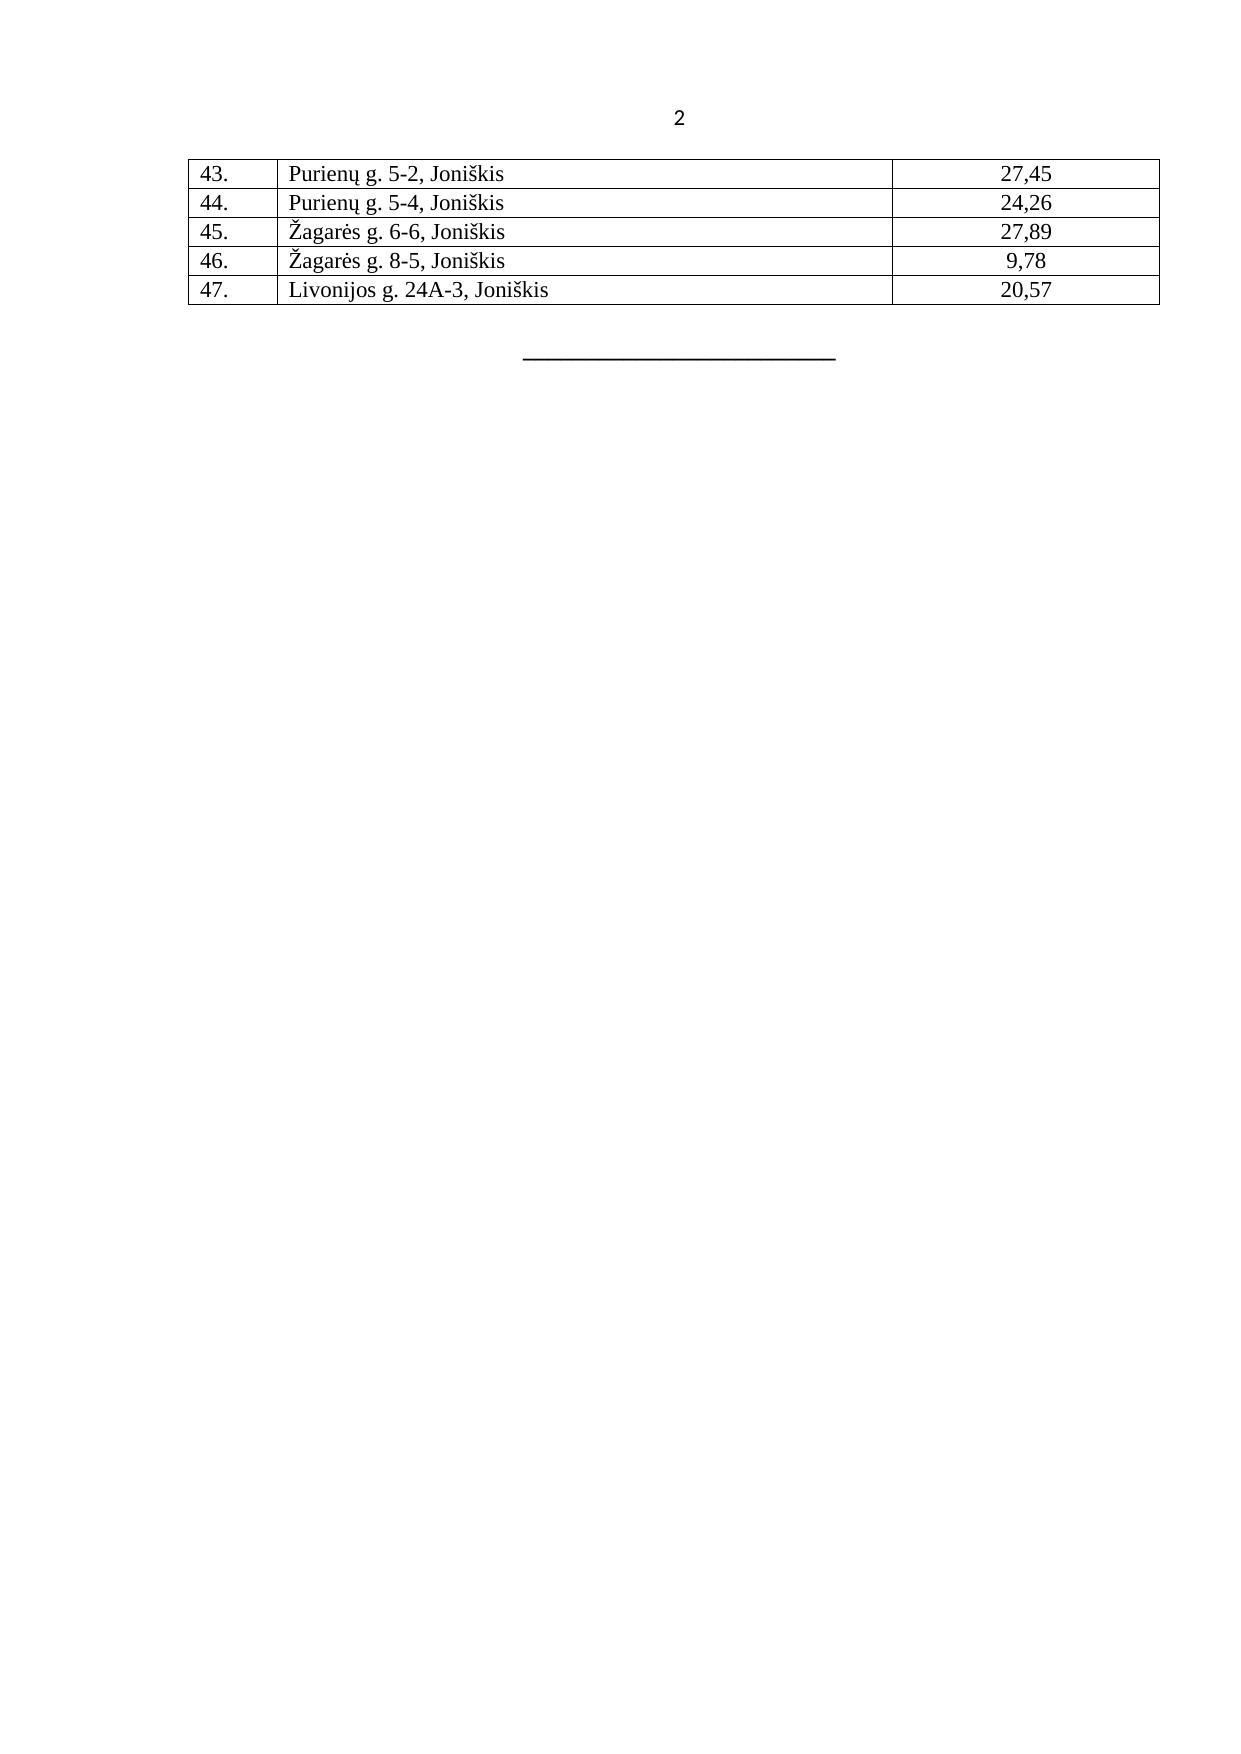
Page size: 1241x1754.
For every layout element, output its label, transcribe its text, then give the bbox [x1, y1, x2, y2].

table_cell 47. [189, 276, 277, 304]
table_cell Livonijos g. 24A-3, Joniškis [278, 276, 892, 304]
table_cell Purienų g. 5-4, Joniškis [278, 189, 892, 217]
table_cell 43. [189, 160, 277, 188]
table_cell 46. [189, 247, 277, 275]
table_cell Purienų g. 5-2, Joniškis [278, 160, 892, 188]
table_cell Žagarės g. 6-6, Joniškis [278, 218, 892, 246]
text _________________________ [177, 334, 1181, 363]
table_cell Žagarės g. 8-5, Joniškis [278, 247, 892, 275]
table_cell 45. [189, 218, 277, 246]
table_cell 27,45 [893, 160, 1159, 188]
table_cell 44. [189, 189, 277, 217]
table_cell 20,57 [893, 276, 1159, 304]
table_cell 24,26 [893, 189, 1159, 217]
table_cell 27,89 [893, 218, 1159, 246]
table_cell 9,78 [893, 247, 1159, 275]
